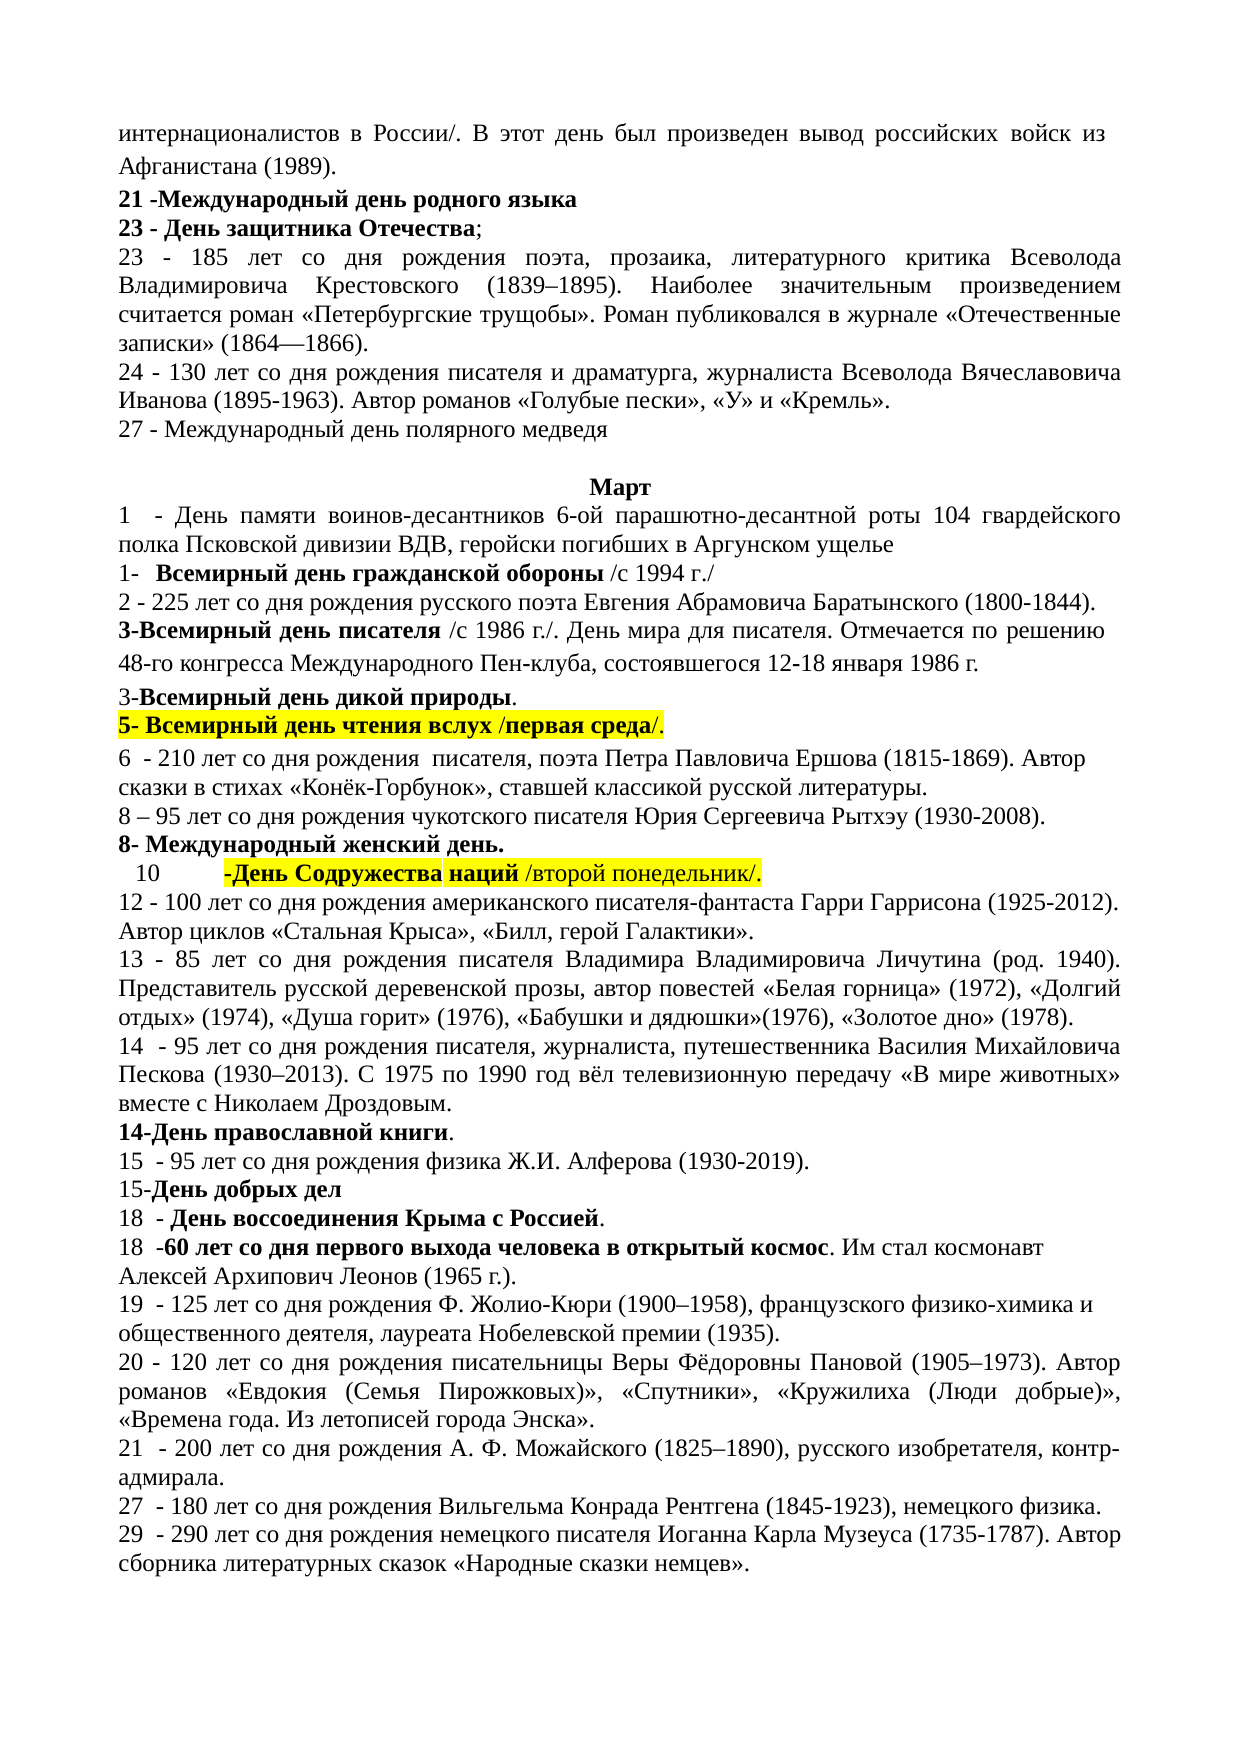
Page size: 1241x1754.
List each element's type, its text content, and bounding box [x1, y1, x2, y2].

text 6 - 210 лет со дня рождения писателя, поэта Петра Павловича Ершова (1815-1869). Автор сказки в стихах «Конёк-Горбунок», ставшей классикой русской литературы. [118, 743, 1122, 801]
text 1 - День памяти воинов-десантников 6-ой парашютно-десантной роты 104 гвардейского полка Псковской дивизии ВДВ, геройски погибших в Аргунском ущелье [118, 500, 1122, 558]
text 14-День православной книги. [118, 1117, 1122, 1146]
text 18 -60 лет со дня первого выхода человека в открытый космос. Им стал космонавт Алексей Архипович Леонов (1965 г.). [118, 1232, 1122, 1289]
text интернационалистов в России/. В этот день был произведен вывод российских войск из Афганистана (1989). [118, 118, 1105, 180]
text 27 - Международный день полярного медведя [118, 414, 1122, 443]
text 21 - 200 лет со дня рождения А. Ф. Можайского (1825–1890), русского изобретателя, контр-адмирала. [118, 1433, 1122, 1491]
text 2 - 225 лет со дня рождения русского поэта Евгения Абрамовича Баратынского (1800-1844). [118, 587, 1122, 615]
text 20 - 120 лет со дня рождения писательницы Веры Фёдоровны Пановой (1905–1973). Автор романов «Евдокия (Семья Пирожковых)», «Спутники», «Кружилиха (Люди добрые)», «Времена года. Из летописей города Энска». [118, 1347, 1122, 1433]
text 27 - 180 лет со дня рождения Вильгельма Конрада Рентгена (1845-1923), немецкого физика. [118, 1491, 1122, 1519]
text 5- Всемирный день чтения вслух /первая среда/. [118, 710, 1105, 739]
text 18 - День воссоединения Крыма с Россией. [118, 1203, 1122, 1232]
text 8- Международный женский день. [118, 829, 1122, 858]
list -День Содружества наций /второй понедельник/. [135, 858, 1122, 887]
text 3-Всемирный день писателя /с 1986 г./. День мира для писателя. Отмечается по решению 48-го конгресса Международного Пен-клуба, состоявшегося 12-18 января 1986 г. [118, 615, 1105, 677]
text 23 - 185 лет со дня рождения поэта, прозаика, литературного критика Всеволода Владимировича Крестовского (1839–1895). Наиболее значительным произведением считается роман «Петербургские трущобы». Роман публиковался в журнале «Отечественные записки» (1864—1866). [118, 242, 1122, 357]
text 15 - 95 лет со дня рождения физика Ж.И. Алферова (1930-2019). [118, 1146, 1122, 1174]
text 21 -Международный день родного языка [118, 184, 1122, 213]
text 15-День добрых дел [118, 1174, 1122, 1203]
text 24 - 130 лет со дня рождения писателя и драматурга, журналиста Всеволода Вячеславовича Иванова (1895-1963). Автор романов «Голубые пески», «У» и «Кремль». [118, 357, 1122, 414]
text 13 - 85 лет со дня рождения писателя Владимира Владимировича Личутина (род. 1940). Представитель русской деревенской прозы, автор повестей «Белая горница» (1972), «Долгий отдых» (1974), «Душа горит» (1976), «Бабушки и дядюшки»(1976), «Золотое дно» (1978). [118, 944, 1122, 1031]
text 12 - 100 лет со дня рождения американского писателя-фантаста Гарри Гаррисона (1925-2012). Автор циклов «Стальная Крыса», «Билл, герой Галактики». [118, 887, 1122, 944]
text 14 - 95 лет со дня рождения писателя, журналиста, путешественника Василия Михайловича Пескова (1930–2013). С 1975 по 1990 год вёл телевизионную передачу «В мире животных» вместе с Николаем Дроздовым. [118, 1031, 1122, 1117]
text Март [118, 472, 1122, 500]
list Всемирный день гражданской обороны /с 1994 г./ [118, 558, 1122, 587]
text 3-Всемирный день дикой природы. [118, 682, 1122, 710]
text 19 - 125 лет со дня рождения Ф. Жолио-Кюри (1900–1958), французского физико-химика и общественного деятеля, лауреата Нобелевской премии (1935). [118, 1289, 1122, 1347]
text 29 - 290 лет со дня рождения немецкого писателя Иоганна Карла Музеуса (1735-1787). Автор сборника литературных сказок «Народные сказки немцев». [118, 1519, 1122, 1577]
text 8 – 95 лет со дня рождения чукотского писателя Юрия Сергеевича Рытхэу (1930-2008). [118, 801, 1122, 829]
text 23 - День защитника Отечества; [118, 213, 1122, 242]
